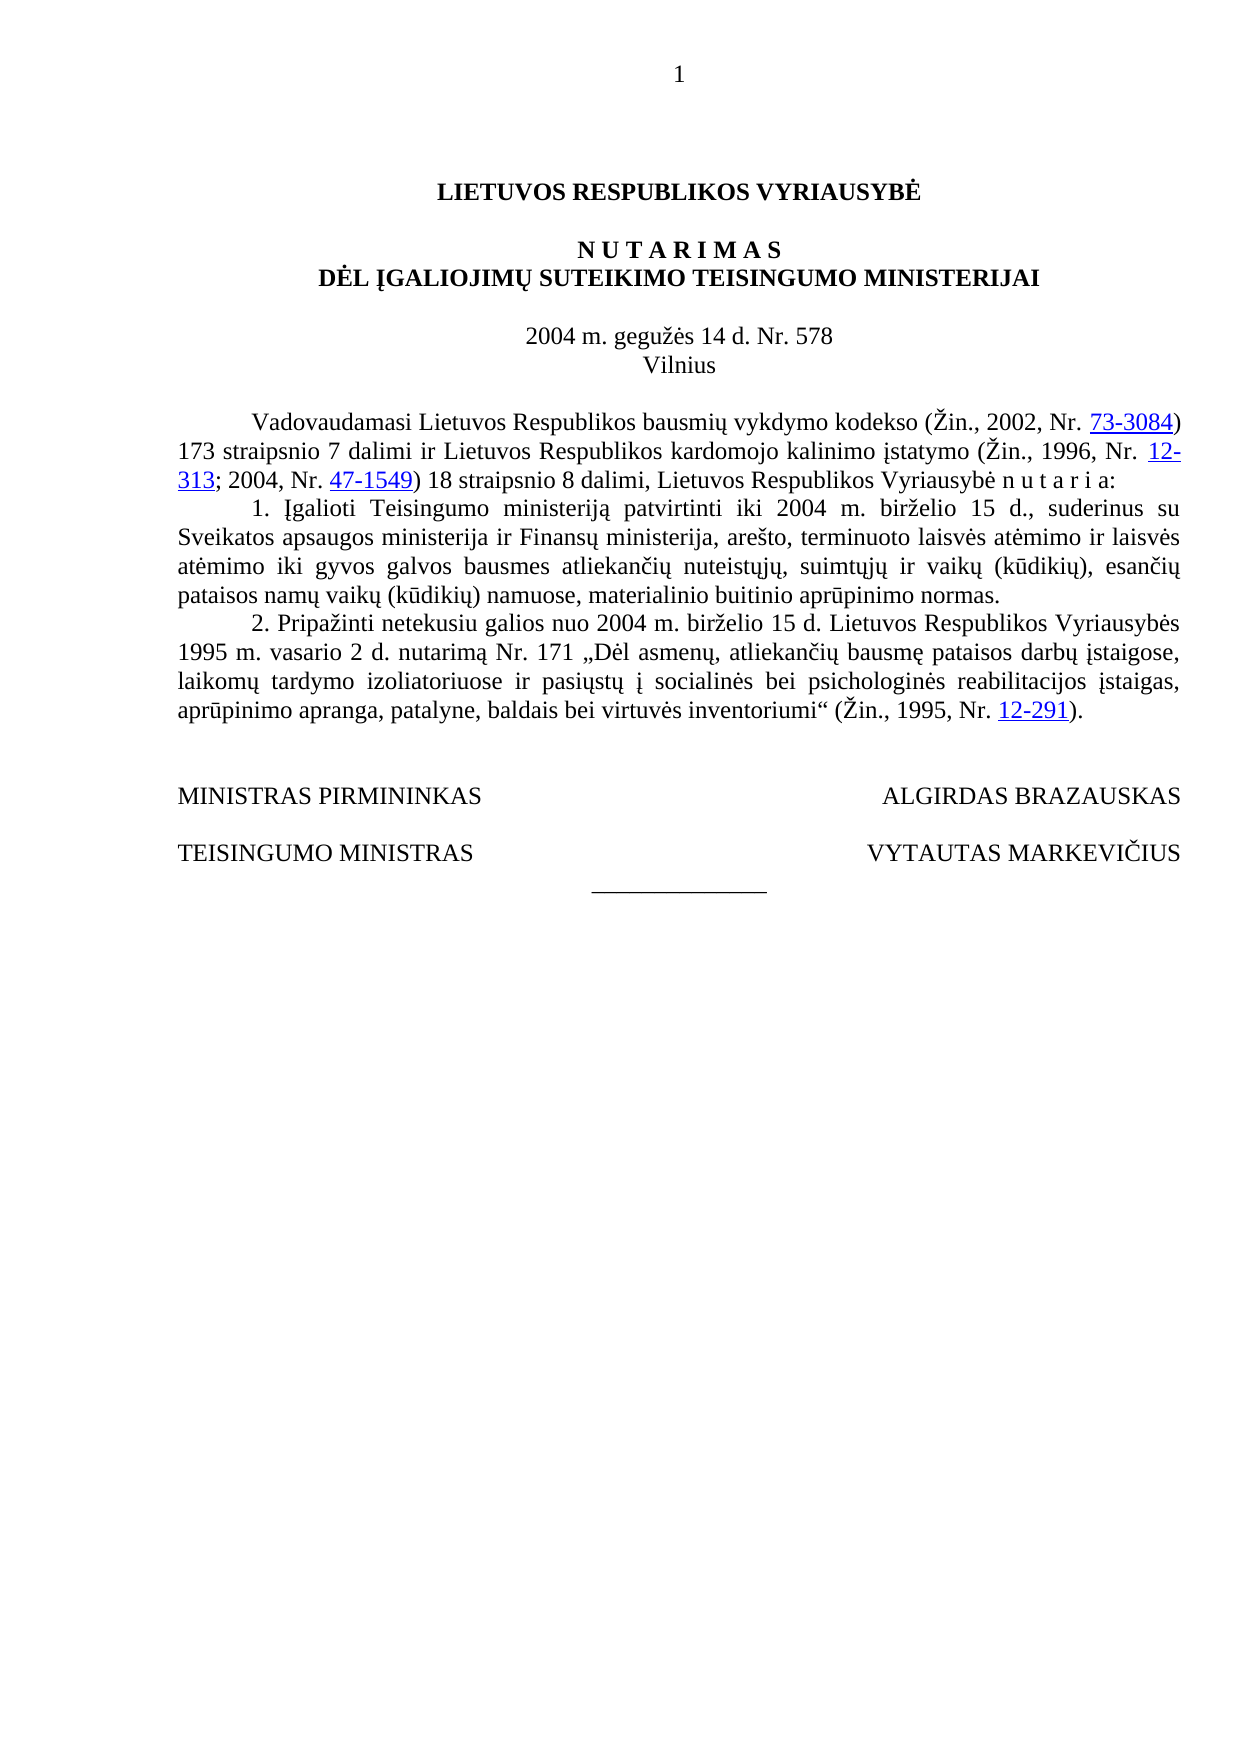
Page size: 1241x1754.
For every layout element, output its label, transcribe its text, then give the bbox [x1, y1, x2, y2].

text ______________ [177, 867, 1181, 896]
text Vilnius [177, 350, 1181, 378]
text 2004 m. gegužės 14 d. Nr. 578 [177, 321, 1181, 350]
text TEISINGUMO MINISTRAS VYTAUTAS MARKEVIČIUS [177, 838, 1181, 867]
text DĖL ĮGALIOJIMŲ SUTEIKIMO TEISINGUMO MINISTERIJAI [177, 263, 1181, 292]
text 2. Pripažinti netekusiu galios nuo 2004 m. birželio 15 d. Lietuvos Respublikos Vyriausybės 1995 m. vasario 2 d. nutarimą Nr. 171 „Dėl asmenų, atliekančių bausmę pataisos darbų įstaigose, laikomų tardymo izoliatoriuose ir pasiųstų į socialinės bei psichologinės reabilitacijos įstaigas, aprūpinimo apranga, patalyne, baldais bei virtuvės inventoriumi“ (Žin., 1995, Nr. 12-291). [177, 608, 1181, 723]
text LIETUVOS RESPUBLIKOS VYRIAUSYBĖ [177, 177, 1181, 206]
text Vadovaudamasi Lietuvos Respublikos bausmių vykdymo kodekso (Žin., 2002, Nr. 73-3084) 173 straipsnio 7 dalimi ir Lietuvos Respublikos kardomojo kalinimo įstatymo (Žin., 1996, Nr. 12-313; 2004, Nr. 47-1549) 18 straipsnio 8 dalimi, Lietuvos Respublikos Vyriausybė nutaria: [177, 407, 1181, 493]
text 1. Įgalioti Teisingumo ministeriją patvirtinti iki 2004 m. birželio 15 d., suderinus su Sveikatos apsaugos ministerija ir Finansų ministerija, arešto, terminuoto laisvės atėmimo ir laisvės atėmimo iki gyvos galvos bausmes atliekančių nuteistųjų, suimtųjų ir vaikų (kūdikių), esančių pataisos namų vaikų (kūdikių) namuose, materialinio buitinio aprūpinimo normas. [177, 493, 1181, 608]
text MINISTRAS PIRMININKAS ALGIRDAS BRAZAUSKAS [177, 781, 1181, 810]
text N U T A R I M A S [177, 235, 1181, 263]
